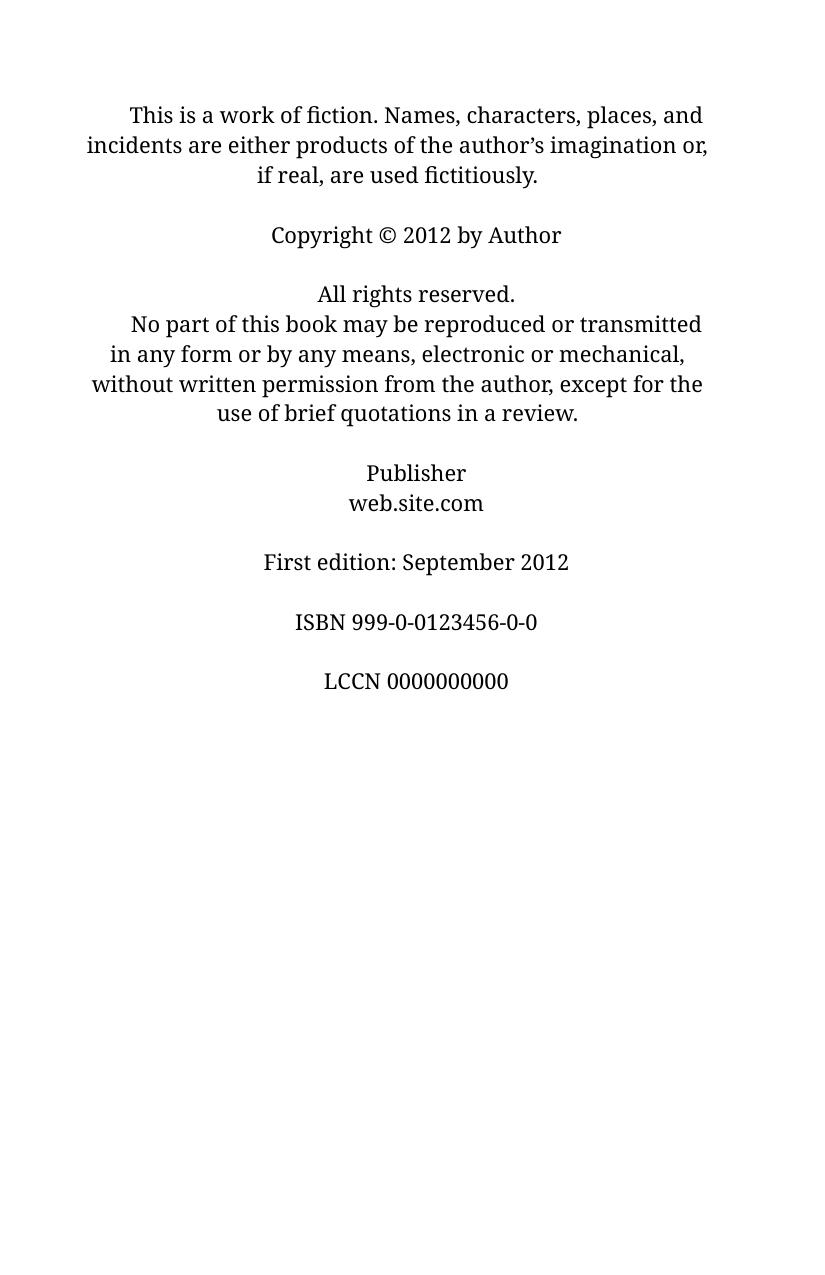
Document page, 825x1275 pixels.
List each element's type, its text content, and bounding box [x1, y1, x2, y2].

text All rights reserved. [82, 279, 712, 309]
text Copyright © 2012 by Author [82, 220, 712, 249]
text ISBN 999-0-0123456-0-0 [82, 607, 712, 637]
text This is a work of fiction. Names, characters, places, and incidents are either products of the author’s imagination or, if real, are used fictitiously. [82, 101, 712, 190]
text web.site.com [82, 488, 712, 518]
text LCCN 0000000000 [82, 667, 712, 696]
text Publisher [82, 458, 712, 488]
text No part of this book may be reproduced or transmitted in any form or by any means, electronic or mechanical, without written permission from the author, except for the use of brief quotations in a review. [82, 309, 712, 428]
text First edition: September 2012 [82, 547, 712, 577]
